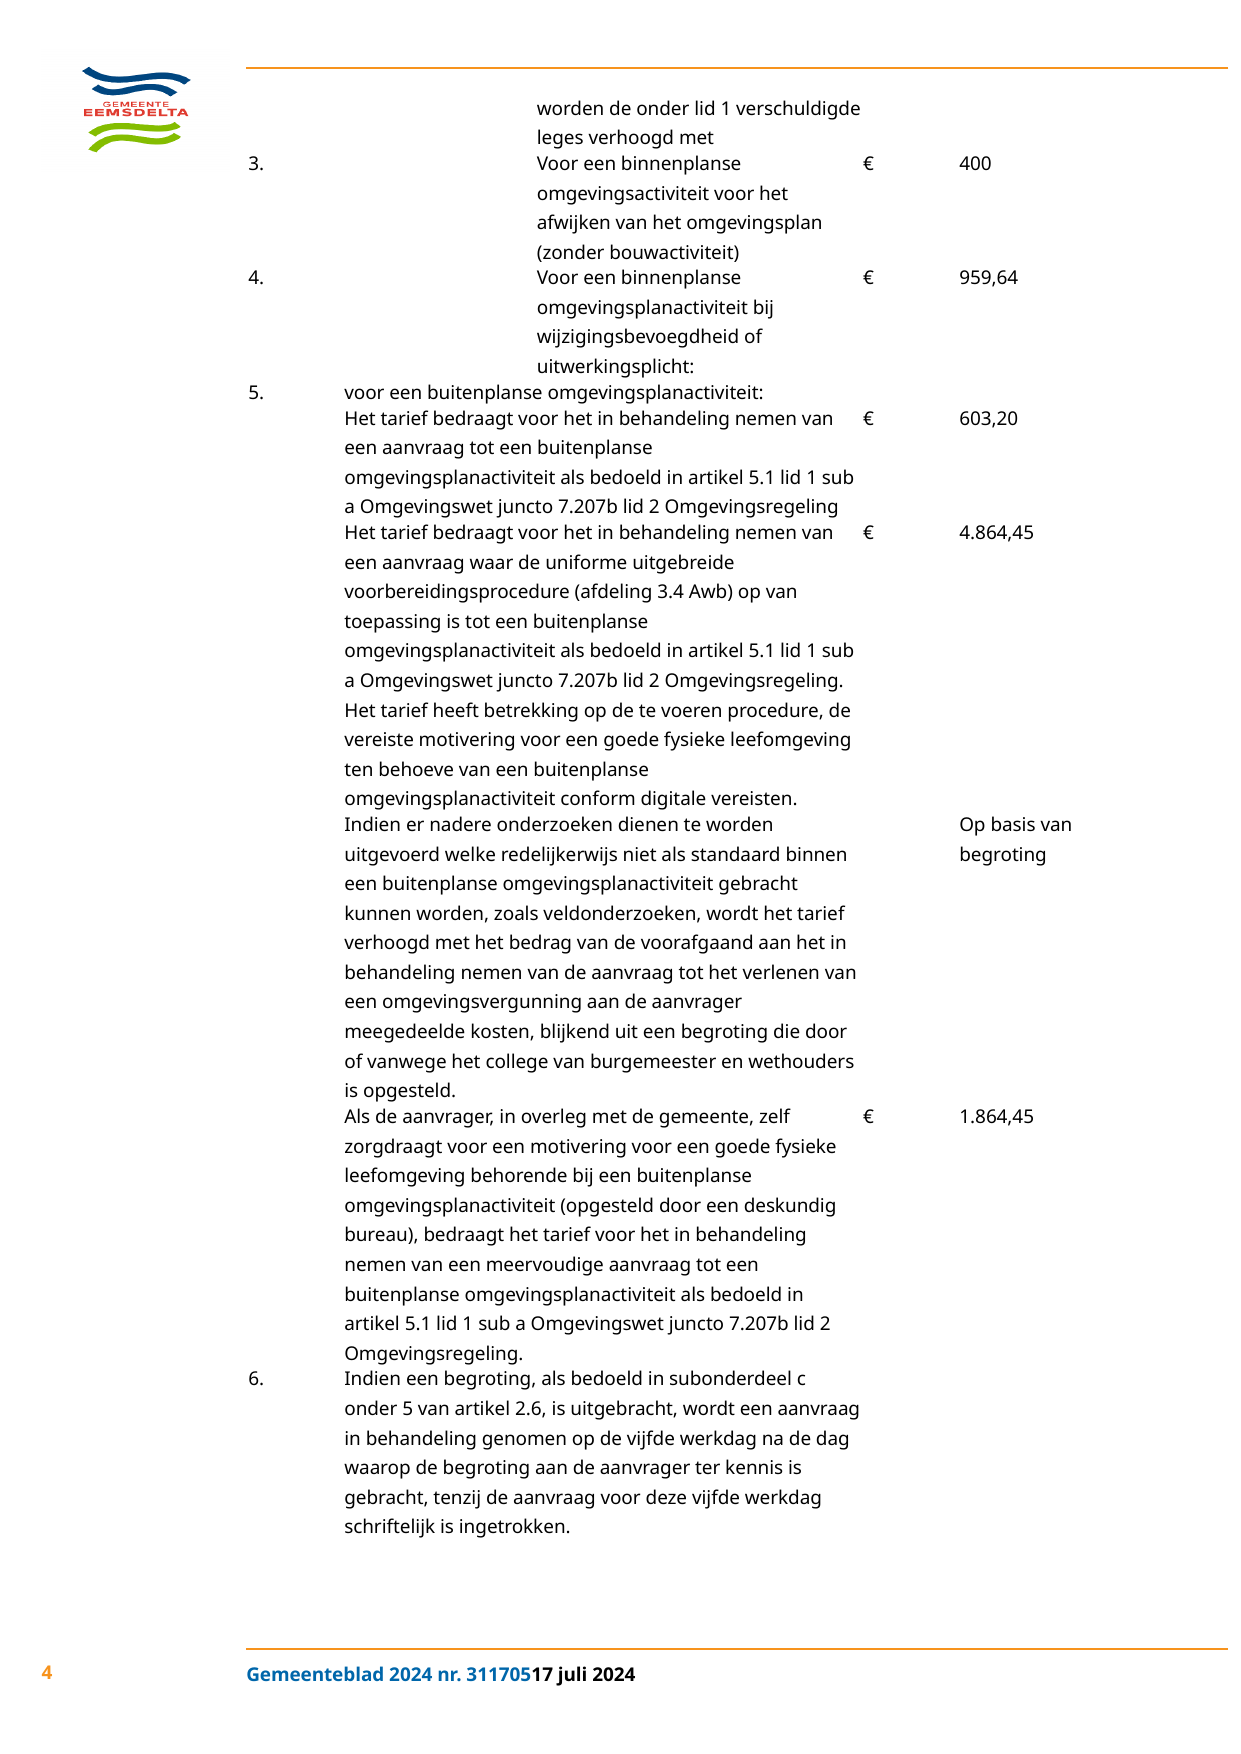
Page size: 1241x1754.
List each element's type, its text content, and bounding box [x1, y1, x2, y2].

table_cell [248, 811, 344, 1103]
table_cell € [863, 405, 959, 519]
table_cell 400 [959, 150, 1152, 264]
table_cell € [863, 265, 959, 379]
table_cell [344, 150, 537, 264]
picture [41, 47, 231, 172]
table_cell [344, 95, 537, 150]
table_cell [959, 1366, 1152, 1539]
table_cell [863, 95, 959, 150]
table_cell Het tarief bedraagt voor het in behandeling nemen van een aanvraag waar de uniforme uitgebreide voorbereidingsprocedure (afdeling 3.4 Awb) op van toepassing is tot een buitenplanse omgevingsplanactiviteit als bedoeld in artikel 5.1 lid 1 sub a Omgevingswet juncto 7.207b lid 2 Omgevingsregeling. Het tarief heeft betrekking op de te voeren procedure, de vereiste motivering voor een goede fysieke leefomgeving ten behoeve van een buitenplanse omgevingsplanactiviteit conform digitale vereisten. [344, 519, 863, 811]
table_cell [863, 811, 959, 1103]
table_cell 959,64 [959, 265, 1152, 379]
table_cell 6. [248, 1366, 344, 1539]
table_cell 4.864,45 [959, 519, 1152, 811]
table_cell Voor een binnenplanse omgevingsactiviteit voor het afwijken van het omgevingsplan (zonder bouwactiviteit) [537, 150, 863, 264]
table_cell [959, 379, 1152, 405]
table_cell 5. [248, 379, 344, 405]
table_cell [248, 405, 344, 519]
table_cell € [863, 519, 959, 811]
table_cell worden de onder lid 1 verschuldigde leges verhoogd met [537, 95, 863, 150]
table_cell 603,20 [959, 405, 1152, 519]
table_cell [863, 379, 959, 405]
table_cell Voor een binnenplanse omgevingsplanactiviteit bij wijzigingsbevoegdheid of uitwerkingsplicht: [537, 265, 863, 379]
table_cell 4. [248, 265, 344, 379]
table_cell [248, 519, 344, 811]
table_cell [959, 95, 1152, 150]
table_cell 1.864,45 [959, 1103, 1152, 1366]
table_cell 3. [248, 150, 344, 264]
table_cell € [863, 1103, 959, 1366]
table_cell [248, 95, 344, 150]
table_cell [344, 265, 537, 379]
table_cell Op basis van begroting [959, 811, 1152, 1103]
table_cell voor een buitenplanse omgevingsplanactiviteit: [344, 379, 863, 405]
table_cell Indien er nadere onderzoeken dienen te worden uitgevoerd welke redelijkerwijs niet als standaard binnen een buitenplanse omgevingsplanactiviteit gebracht kunnen worden, zoals veldonderzoeken, wordt het tarief verhoogd met het bedrag van de voorafgaand aan het in behandeling nemen van de aanvraag tot het verlenen van een omgevingsvergunning aan de aanvrager meegedeelde kosten, blijkend uit een begroting die door of vanwege het college van burgemeester en wethouders is opgesteld. [344, 811, 863, 1103]
table_cell [248, 1103, 344, 1366]
table_cell Het tarief bedraagt voor het in behandeling nemen van een aanvraag tot een buitenplanse omgevingsplanactiviteit als bedoeld in artikel 5.1 lid 1 sub a Omgevingswet juncto 7.207b lid 2 Omgevingsregeling [344, 405, 863, 519]
table_cell Als de aanvrager, in overleg met de gemeente, zelf zorgdraagt voor een motivering voor een goede fysieke leefomgeving behorende bij een buitenplanse omgevingsplanactiviteit (opgesteld door een deskundig bureau), bedraagt het tarief voor het in behandeling nemen van een meervoudige aanvraag tot een buitenplanse omgevingsplanactiviteit als bedoeld in artikel 5.1 lid 1 sub a Omgevingswet juncto 7.207b lid 2 Omgevingsregeling. [344, 1103, 863, 1366]
table_cell [863, 1366, 959, 1539]
table_cell Indien een begroting, als bedoeld in subonderdeel c onder 5 van artikel 2.6, is uitgebracht, wordt een aanvraag in behandeling genomen op de vijfde werkdag na de dag waarop de begroting aan de aanvrager ter kennis is gebracht, tenzij de aanvraag voor deze vijfde werkdag schriftelijk is ingetrokken. [344, 1366, 863, 1539]
table_cell € [863, 150, 959, 264]
